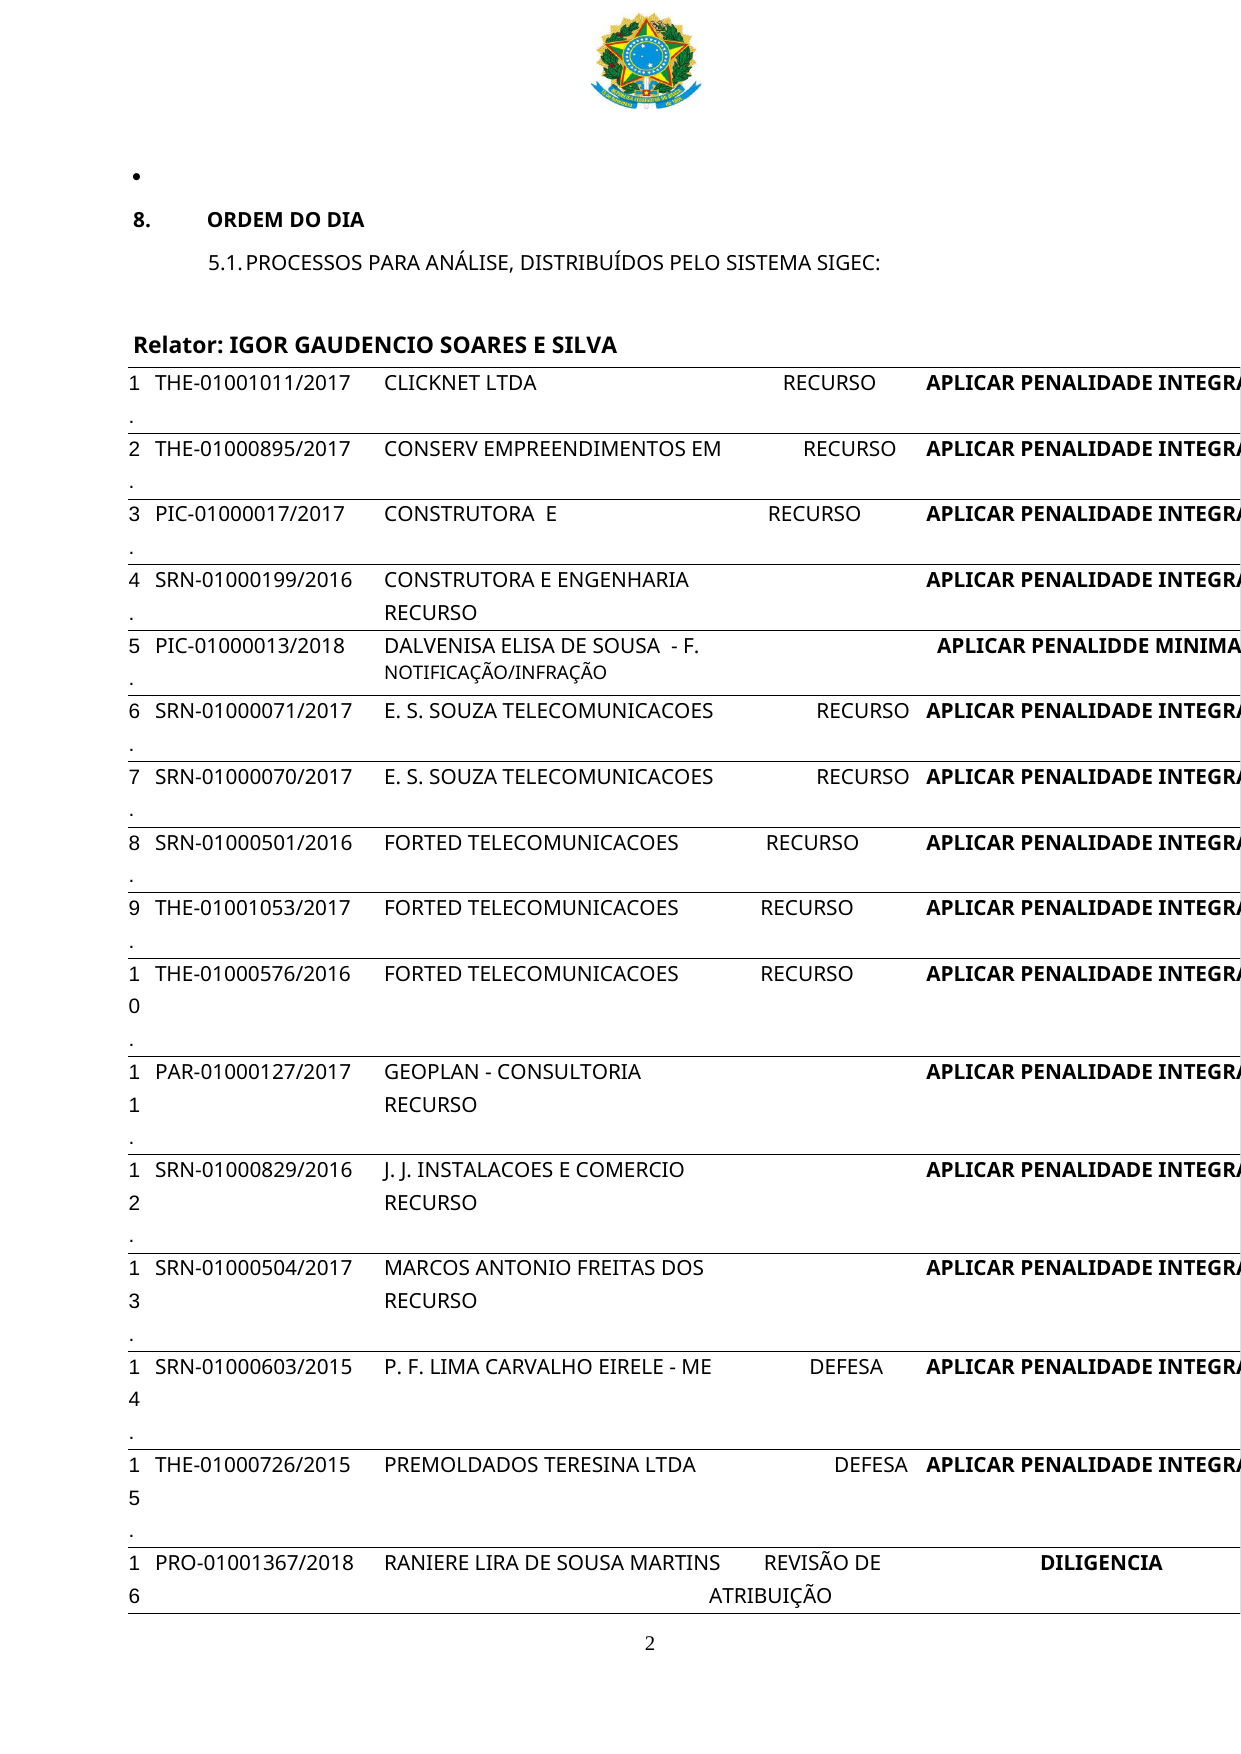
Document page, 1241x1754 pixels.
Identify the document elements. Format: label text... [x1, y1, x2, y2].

table_cell J. J. INSTALACOES E COMERCIO RECURSO [384, 1155, 926, 1252]
table_cell [128, 565, 150, 630]
table_cell SRN-01000199/2016 [150, 565, 384, 630]
table_header CLICKNET LTDA RECURSO [384, 368, 926, 433]
table_cell PREMOLDADOS TERESINA LTDA DEFESA [384, 1450, 926, 1547]
table_cell APLICAR PENALIDADE INTEGRAL [926, 500, 1240, 564]
table_cell [128, 1155, 150, 1252]
table_cell APLICAR PENALIDADE INTEGRAL [926, 434, 1240, 498]
table_cell PIC-01000013/2018 [150, 631, 384, 695]
table_cell MARCOS ANTONIO FREITAS DOS RECURSO [384, 1254, 926, 1351]
table_cell APLICAR PENALIDADE INTEGRAL [926, 959, 1240, 1056]
table_cell THE-01001053/2017 [150, 893, 384, 958]
table_cell THE-01000726/2015 [150, 1450, 384, 1547]
table_cell APLICAR PENALIDADE INTEGRAL [926, 565, 1240, 630]
table_cell APLICAR PENALIDADE INTEGRAL [926, 696, 1240, 761]
table_cell SRN-01000603/2015 [150, 1352, 384, 1449]
table_cell APLICAR PENALIDDE MINIMA [926, 631, 1240, 695]
table_cell PAR-01000127/2017 [150, 1057, 384, 1154]
table_cell [128, 631, 150, 695]
table_header THE-01001011/2017 [150, 368, 384, 433]
table_cell THE-01000576/2016 [150, 959, 384, 1056]
table_cell APLICAR PENALIDADE INTEGRAL [926, 1155, 1240, 1252]
table_cell E. S. SOUZA TELECOMUNICACOES RECURSO [384, 696, 926, 761]
table_cell [128, 696, 150, 761]
table_cell THE-01000895/2017 [150, 434, 384, 498]
table_cell SRN-01000829/2016 [150, 1155, 384, 1252]
table_cell [128, 828, 150, 892]
table_cell [128, 500, 150, 564]
table_cell APLICAR PENALIDADE INTEGRAL [926, 762, 1240, 827]
table_cell GEOPLAN - CONSULTORIA RECURSO [384, 1057, 926, 1154]
table_cell SRN-01000070/2017 [150, 762, 384, 827]
table_cell [128, 1352, 150, 1449]
table_cell DALVENISA ELISA DE SOUSA - F. NOTIFICAÇÃO/INFRAÇÃO [384, 631, 926, 695]
table_cell FORTED TELECOMUNICACOES RECURSO [384, 828, 926, 892]
table_cell [128, 1548, 150, 1613]
table_cell FORTED TELECOMUNICACOES RECURSO [384, 959, 926, 1056]
list PROCESSOS PARA ANÁLISE, DISTRIBUÍDOS PELO SISTEMA SIGEC: [208, 248, 1167, 276]
table_cell APLICAR PENALIDADE INTEGRAL [926, 828, 1240, 892]
table_cell PRO-01001367/2018 [150, 1548, 384, 1613]
table_cell SRN-01000504/2017 [150, 1254, 384, 1351]
table_cell [128, 959, 150, 1056]
table_cell [128, 1254, 150, 1351]
table_cell APLICAR PENALIDADE INTEGRAL [926, 1254, 1240, 1351]
list ORDEM DO DIA [133, 205, 1165, 233]
table_cell APLICAR PENALIDADE INTEGRAL [926, 1450, 1240, 1547]
table_header [128, 368, 150, 433]
table_cell APLICAR PENALIDADE INTEGRAL [926, 893, 1240, 958]
table_cell APLICAR PENALIDADE INTEGRAL [926, 1057, 1240, 1154]
table_cell CONSTRUTORA E ENGENHARIA RECURSO [384, 565, 926, 630]
text Relator: IGOR GAUDENCIO SOARES E SILVA [133, 329, 1167, 360]
table_cell CONSTRUTORA E RECURSO [384, 500, 926, 564]
table_cell E. S. SOUZA TELECOMUNICACOES RECURSO [384, 762, 926, 827]
table_cell CONSERV EMPREENDIMENTOS EM RECURSO [384, 434, 926, 498]
table_cell FORTED TELECOMUNICACOES RECURSO [384, 893, 926, 958]
table_cell [128, 762, 150, 827]
table_cell P. F. LIMA CARVALHO EIRELE - ME DEFESA [384, 1352, 926, 1449]
table_cell [128, 893, 150, 958]
table_cell APLICAR PENALIDADE INTEGRAL [926, 1352, 1240, 1449]
table_cell [128, 1450, 150, 1547]
table_cell [128, 434, 150, 498]
table_cell RANIERE LIRA DE SOUSA MARTINS REVISÃO DE ATRIBUIÇÃO [384, 1548, 926, 1613]
table_cell SRN-01000071/2017 [150, 696, 384, 761]
table_cell DILIGENCIA [926, 1548, 1240, 1613]
table_cell [128, 1057, 150, 1154]
table_header APLICAR PENALIDADE INTEGRAL [926, 368, 1240, 433]
table_cell PIC-01000017/2017 [150, 500, 384, 564]
table_cell SRN-01000501/2016 [150, 828, 384, 892]
